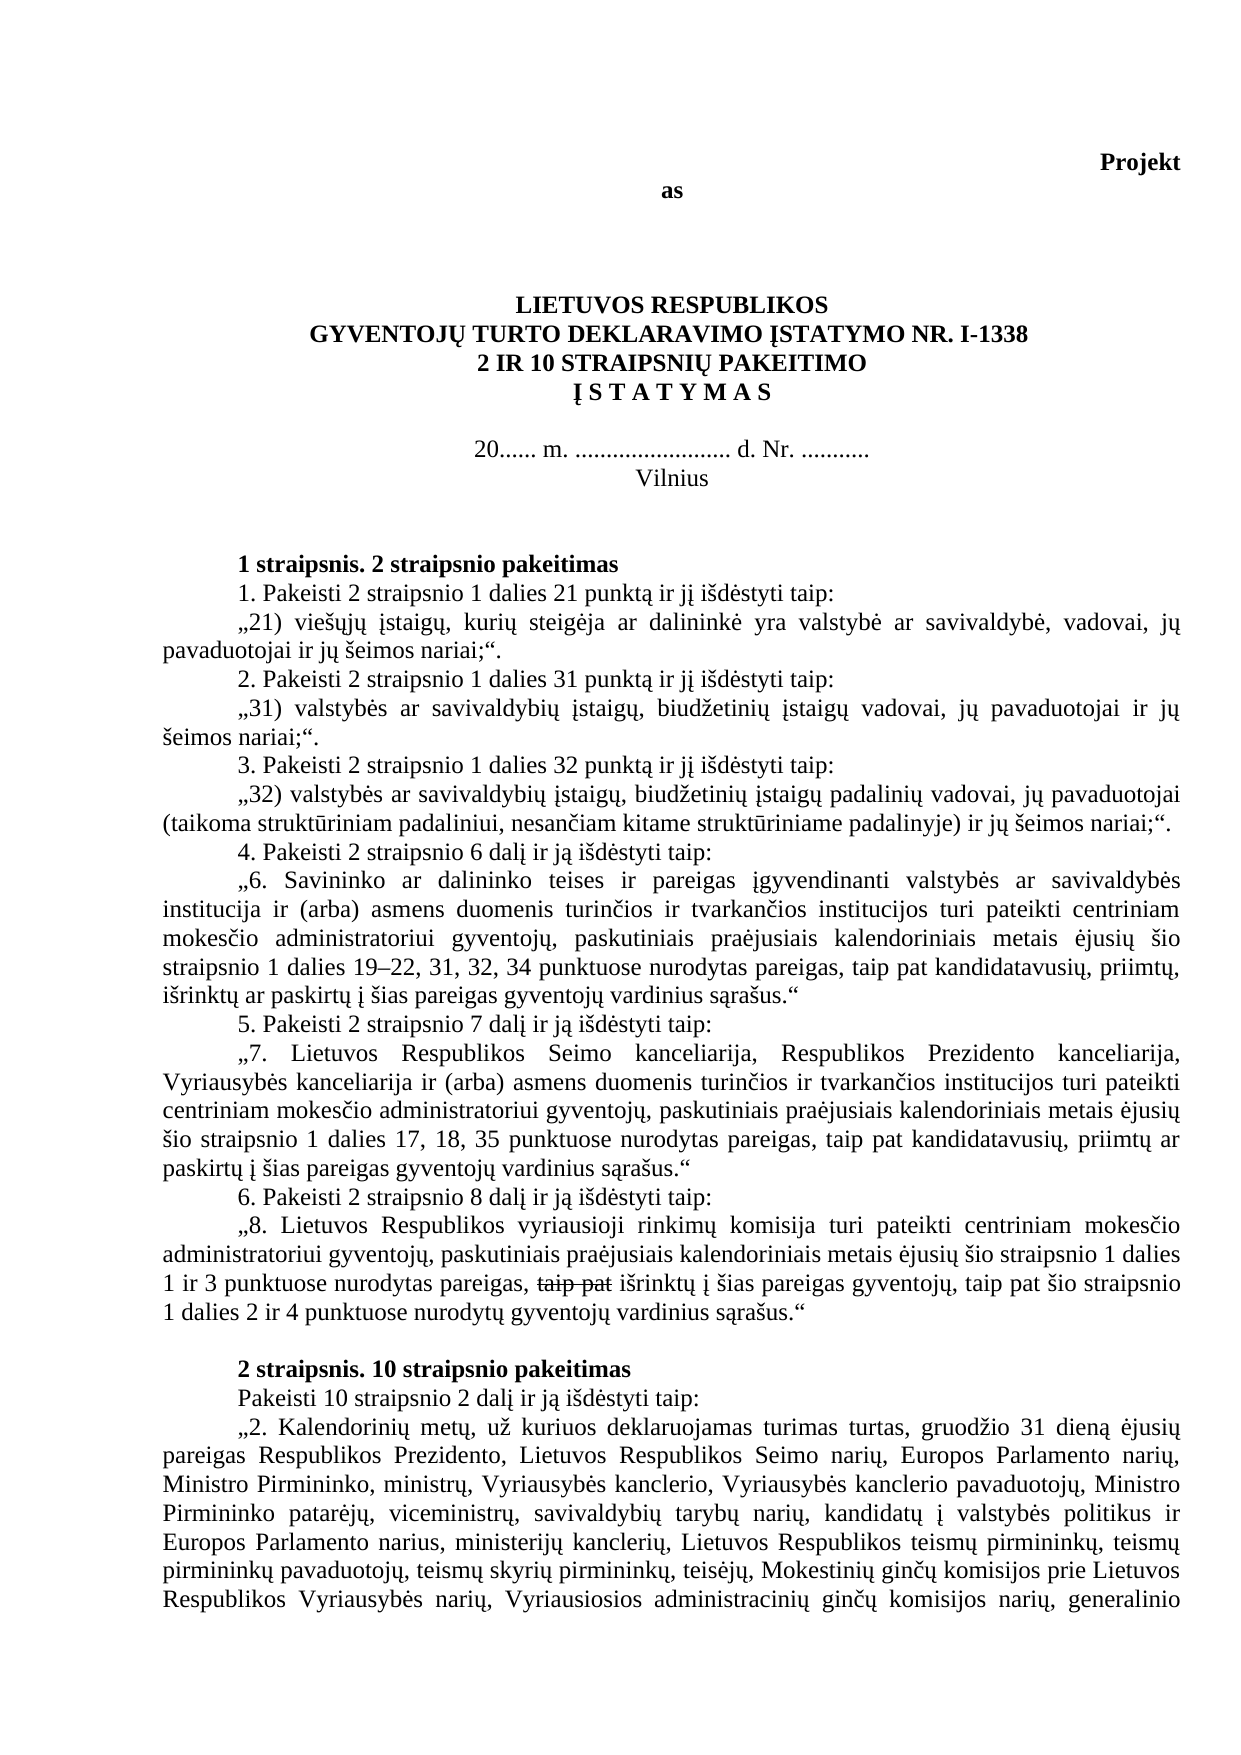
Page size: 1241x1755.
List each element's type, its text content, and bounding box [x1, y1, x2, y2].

text „31) valstybės ar savivaldybių įstaigų, biudžetinių įstaigų vadovai, jų pavaduotojai ir jų šeimos nariai;“. [162, 693, 1181, 751]
text „6. Savininko ar dalininko teises ir pareigas įgyvendinanti valstybės ar savivaldybės institucija ir (arba) asmens duomenis turinčios ir tvarkančios institucijos turi pateikti centriniam mokesčio administratoriui gyventojų, paskutiniais praėjusiais kalendoriniais metais ėjusių šio straipsnio 1 dalies 19–22, 31, 32, 34 punktuose nurodytas pareigas, taip pat kandidatavusių, priimtų, išrinktų ar paskirtų į šias pareigas gyventojų vardinius sąrašus.“ [162, 866, 1181, 1009]
text Projektas [162, 147, 1181, 204]
text 1. Pakeisti 2 straipsnio 1 dalies 21 punktą ir jį išdėstyti taip: [162, 578, 1181, 607]
text GYVENTOJŲ TURTO DEKLARAVIMO ĮSTATYMO NR. I-1338 [162, 319, 1181, 348]
text 1 straipsnis. 2 straipsnio pakeitimas [162, 549, 1181, 578]
text „8. Lietuvos Respublikos vyriausioji rinkimų komisija turi pateikti centriniam mokesčio administratoriui gyventojų, paskutiniais praėjusiais kalendoriniais metais ėjusių šio straipsnio 1 dalies 1 ir 3 punktuose nurodytas pareigas, taip pat išrinktų į šias pareigas gyventojų, taip pat šio straipsnio 1 dalies 2 ir 4 punktuose nurodytų gyventojų vardinius sąrašus.“ [162, 1211, 1181, 1326]
text 2. Pakeisti 2 straipsnio 1 dalies 31 punktą ir jį išdėstyti taip: [162, 664, 1181, 693]
text „21) viešųjų įstaigų, kurių steigėja ar dalininkė yra valstybė ar savivaldybė, vadovai, jų pavaduotojai ir jų šeimos nariai;“. [162, 607, 1181, 664]
text 5. Pakeisti 2 straipsnio 7 dalį ir ją išdėstyti taip: [162, 1009, 1181, 1038]
text „2. Kalendorinių metų, už kuriuos deklaruojamas turimas turtas, gruodžio 31 dieną ėjusių pareigas Respublikоs Prezidento, Lietuvos Respublikоs Seimo narių, Europos Parlamento narių, Ministro Pirmininko, ministrų, Vyriausybės kanclerio, Vyriausybės kanclerio pavaduotojų, Ministro Pirmininko patarėjų, viceministrų, savivaldybių tarybų narių, kandidatų į valstybės politikus ir Europos Parlamento narius, ministerijų kanclerių, Lietuvos Respublikоs teismų pirmininkų, teismų pirmininkų pavaduotojų, teismų skyrių pirmininkų, teisėjų, Mokestinių ginčų komisijos prie Lietuvos Respublikоs Vyriausybės narių, Vyriausiosios administracinių ginčų komisijos narių, generalinio [162, 1412, 1181, 1613]
text 3. Pakeisti 2 straipsnio 1 dalies 32 punktą ir jį išdėstyti taip: [162, 751, 1181, 779]
text LIETUVOS RESPUBLIKOS [162, 291, 1181, 319]
text Vilnius [162, 463, 1181, 492]
text „32) valstybės ar savivaldybių įstaigų, biudžetinių įstaigų padalinių vadovai, jų pavaduotojai (taikoma struktūriniam padaliniui, nesančiam kitame struktūriniame padalinyje) ir jų šeimos nariai;“. [162, 779, 1181, 837]
text Pakeisti 10 straipsnio 2 dalį ir ją išdėstyti taip: [162, 1383, 1181, 1412]
text 6. Pakeisti 2 straipsnio 8 dalį ir ją išdėstyti taip: [162, 1182, 1181, 1211]
text 2 straipsnis. 10 straipsnio pakeitimas [162, 1354, 1181, 1383]
text „7. Lietuvos Respublikos Seimo kanceliarija, Respublikos Prezidento kanceliarija, Vyriausybės kanceliarija ir (arba) asmens duomenis turinčios ir tvarkančios institucijos turi pateikti centriniam mokesčio administratoriui gyventojų, paskutiniais praėjusiais kalendoriniais metais ėjusių šio straipsnio 1 dalies 17, 18, 35 punktuose nurodytas pareigas, taip pat kandidatavusių, priimtų ar paskirtų į šias pareigas gyventojų vardinius sąrašus.“ [162, 1038, 1181, 1182]
text ĮSTATYMAS [162, 377, 1181, 406]
text 4. Pakeisti 2 straipsnio 6 dalį ir ją išdėstyti taip: [162, 837, 1181, 866]
text 20...... m. ......................... d. Nr. ........... [162, 434, 1181, 463]
text 2 IR 10 STRAIPSNIŲ PAKEITIMO [162, 348, 1181, 377]
